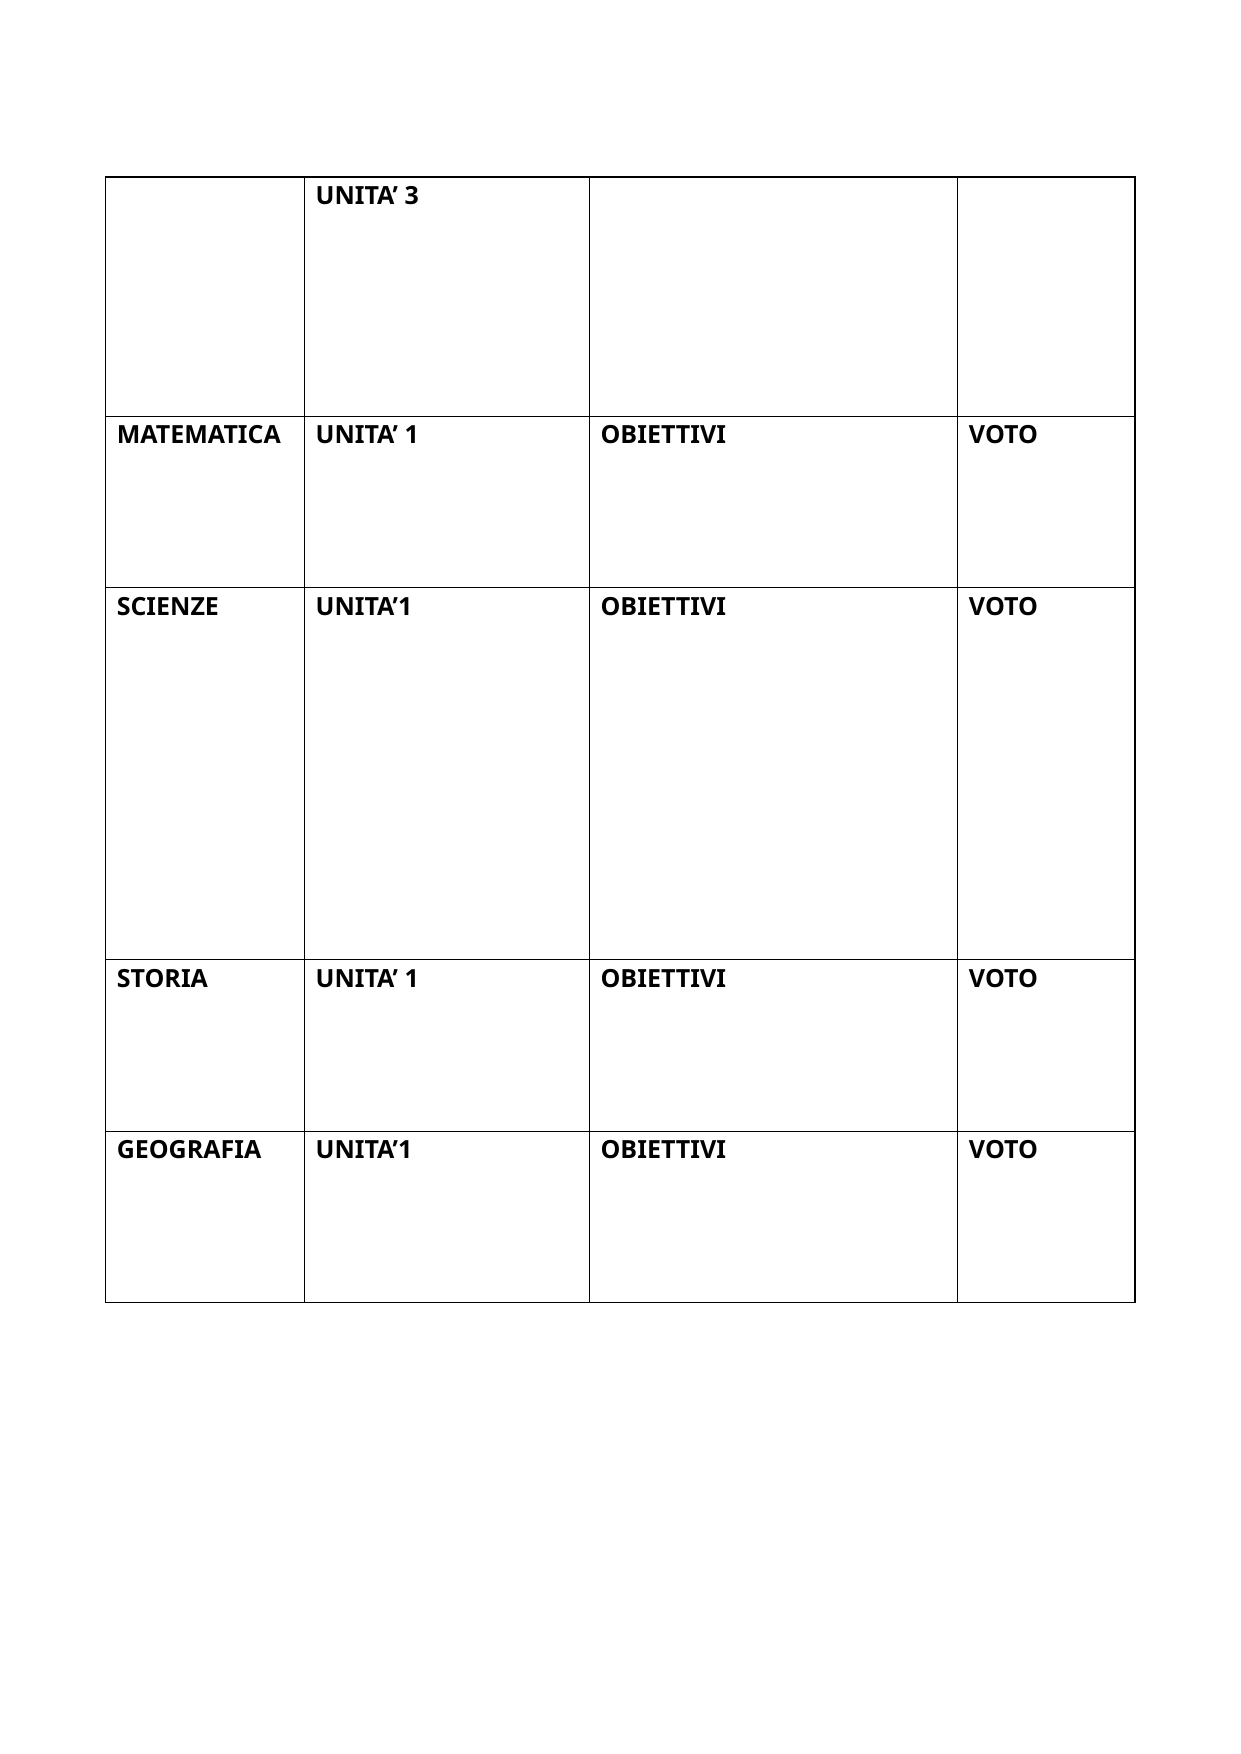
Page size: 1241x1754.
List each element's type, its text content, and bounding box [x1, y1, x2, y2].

table_cell STORIA [106, 960, 304, 1131]
table_cell OBIETTIVI [590, 417, 957, 587]
table_cell VOTO [958, 417, 1134, 587]
table_cell [106, 178, 304, 416]
table_cell OBIETTIVI [590, 960, 957, 1131]
table_cell VOTO [958, 588, 1134, 959]
table_cell SCIENZE [106, 588, 304, 959]
table_cell UNITA’ 1 [305, 960, 589, 1131]
table_cell UNITA’ 3 [305, 178, 589, 416]
table_cell UNITA’ 1 [305, 417, 589, 587]
table_cell UNITA’1 [305, 1132, 589, 1302]
table_cell MATEMATICA [106, 417, 304, 587]
table_cell GEOGRAFIA [106, 1132, 304, 1302]
table_cell VOTO [958, 1132, 1134, 1302]
table_cell OBIETTIVI [590, 588, 957, 959]
table_cell [590, 178, 957, 416]
table_cell [958, 178, 1134, 416]
table_cell UNITA’1 [305, 588, 589, 959]
table_cell OBIETTIVI [590, 1132, 957, 1302]
table_cell VOTO [958, 960, 1134, 1131]
